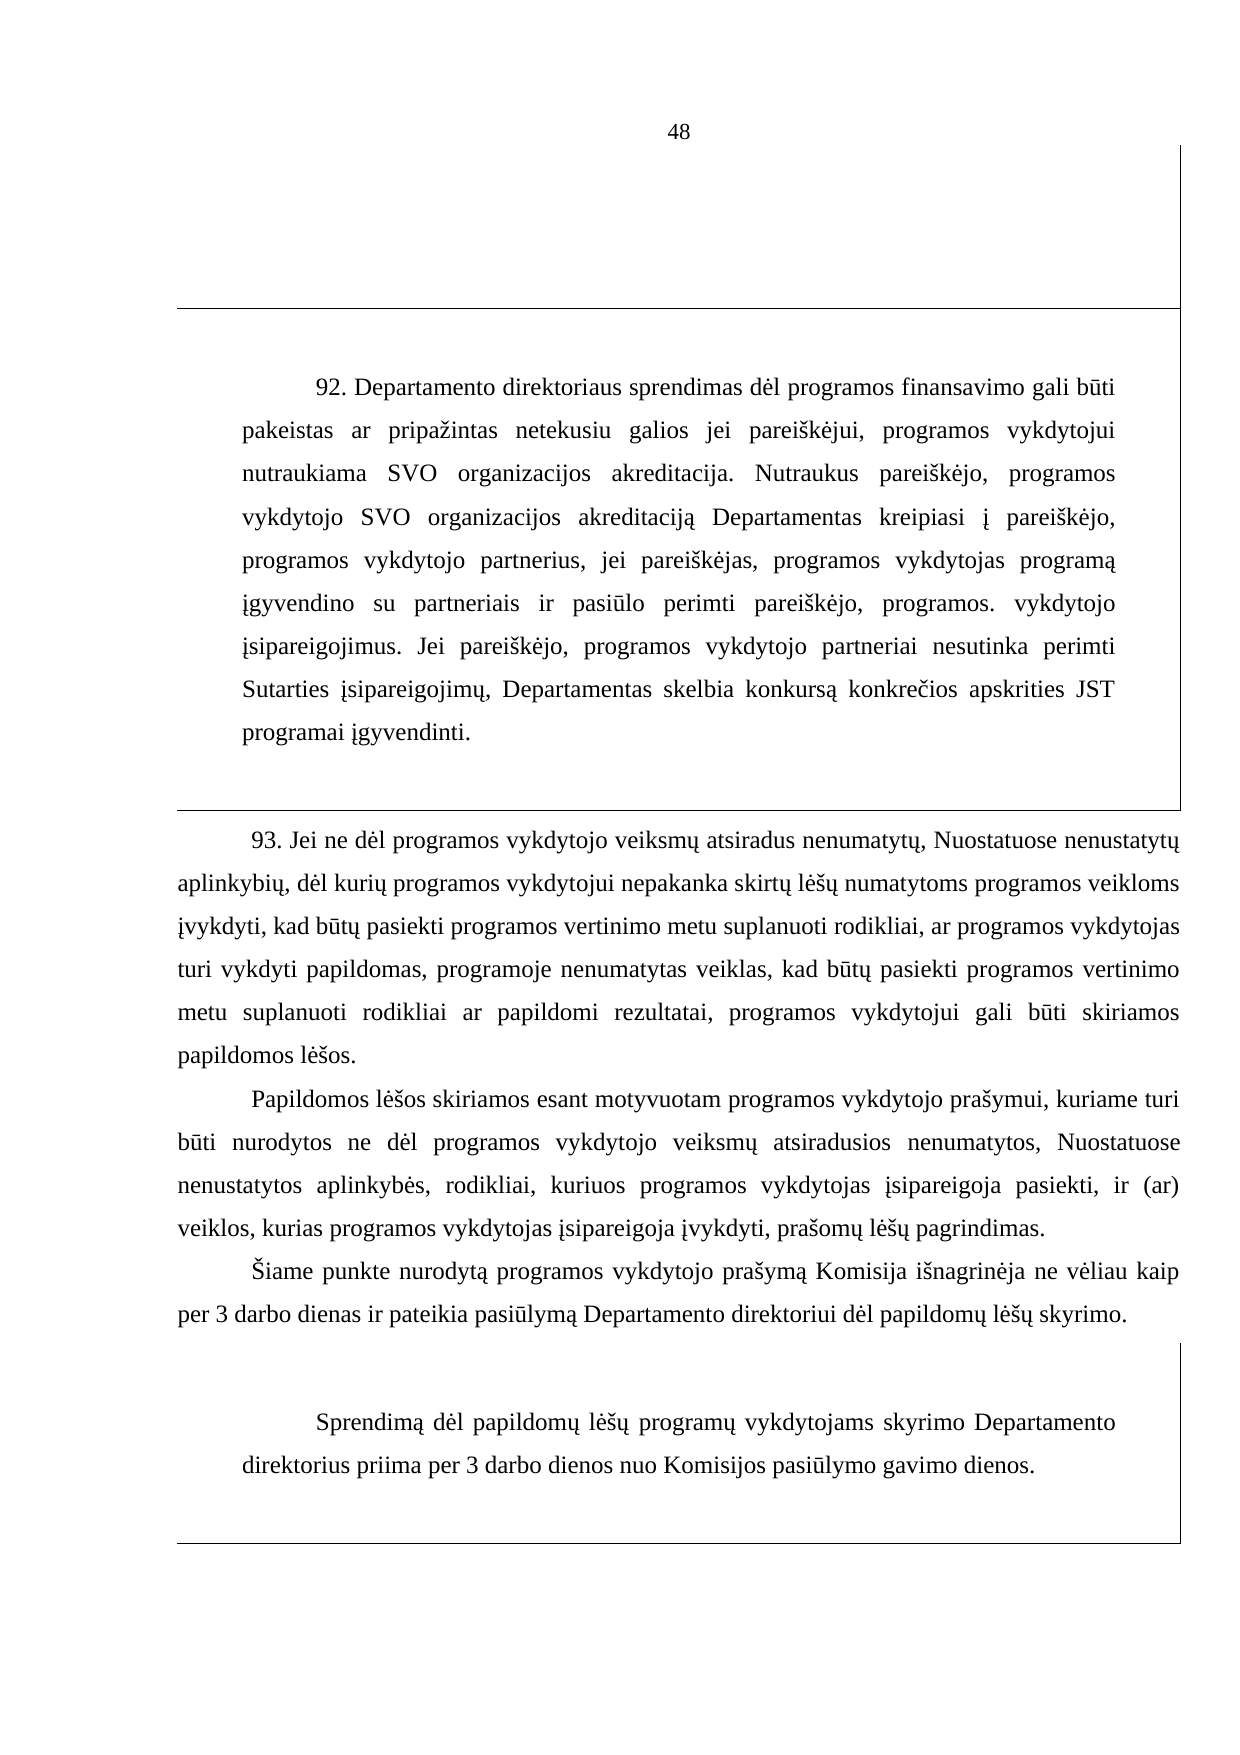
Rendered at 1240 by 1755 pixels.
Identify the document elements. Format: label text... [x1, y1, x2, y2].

text 93. Jei ne dėl programos vykdytojo veiksmų atsiradus nenumatytų, Nuostatuose nenustatytų aplinkybių, dėl kurių programos vykdytojui nepakanka skirtų lėšų numatytoms programos veikloms įvykdyti, kad būtų pasiekti programos vertinimo metu suplanuoti rodikliai, ar programos vykdytojas turi vykdyti papildomas, programoje nenumatytas veiklas, kad būtų pasiekti programos vertinimo metu suplanuoti rodikliai ar papildomi rezultatai, programos vykdytojui gali būti skiriamos papildomos lėšos. [177, 825, 1181, 1069]
text Šiame punkte nurodytą programos vykdytojo prašymą Komisija išnagrinėja ne vėliau kaip per 3 darbo dienas ir pateikia pasiūlymą Departamento direktoriui dėl papildomų lėšų skyrimo. [177, 1256, 1181, 1328]
text Sprendimą dėl papildomų lėšų programų vykdytojams skyrimo Departamento direktorius priima per 3 darbo dienos nuo Komisijos pasiūlymo gavimo dienos. [177, 1342, 1181, 1543]
text Papildomos lėšos skiriamos esant motyvuotam programos vykdytojo prašymui, kuriame turi būti nurodytos ne dėl programos vykdytojo veiksmų atsiradusios nenumatytos, Nuostatuose nenustatytos aplinkybės, rodikliai, kuriuos programos vykdytojas įsipareigoja pasiekti, ir (ar) veiklos, kurias programos vykdytojas įsipareigoja įvykdyti, prašomų lėšų pagrindimas. [177, 1084, 1181, 1242]
text 92. Departamento direktoriaus sprendimas dėl programos finansavimo gali būti pakeistas ar pripažintas netekusiu galios jei pareiškėjui, programos vykdytojui nutraukiama SVO organizacijos akreditacija. Nutraukus pareiškėjo, programos vykdytojo SVO organizacijos akreditaciją Departamentas kreipiasi į pareiškėjo, programos vykdytojo partnerius, jei pareiškėjas, programos vykdytojas programą įgyvendino su partneriais ir pasiūlo perimti pareiškėjo, programos. vykdytojo įsipareigojimus. Jei pareiškėjo, programos vykdytojo partneriai nesutinka perimti Sutarties įsipareigojimų, Departamentas skelbia konkursą konkrečios apskrities JST programai įgyvendinti. [177, 308, 1180, 810]
